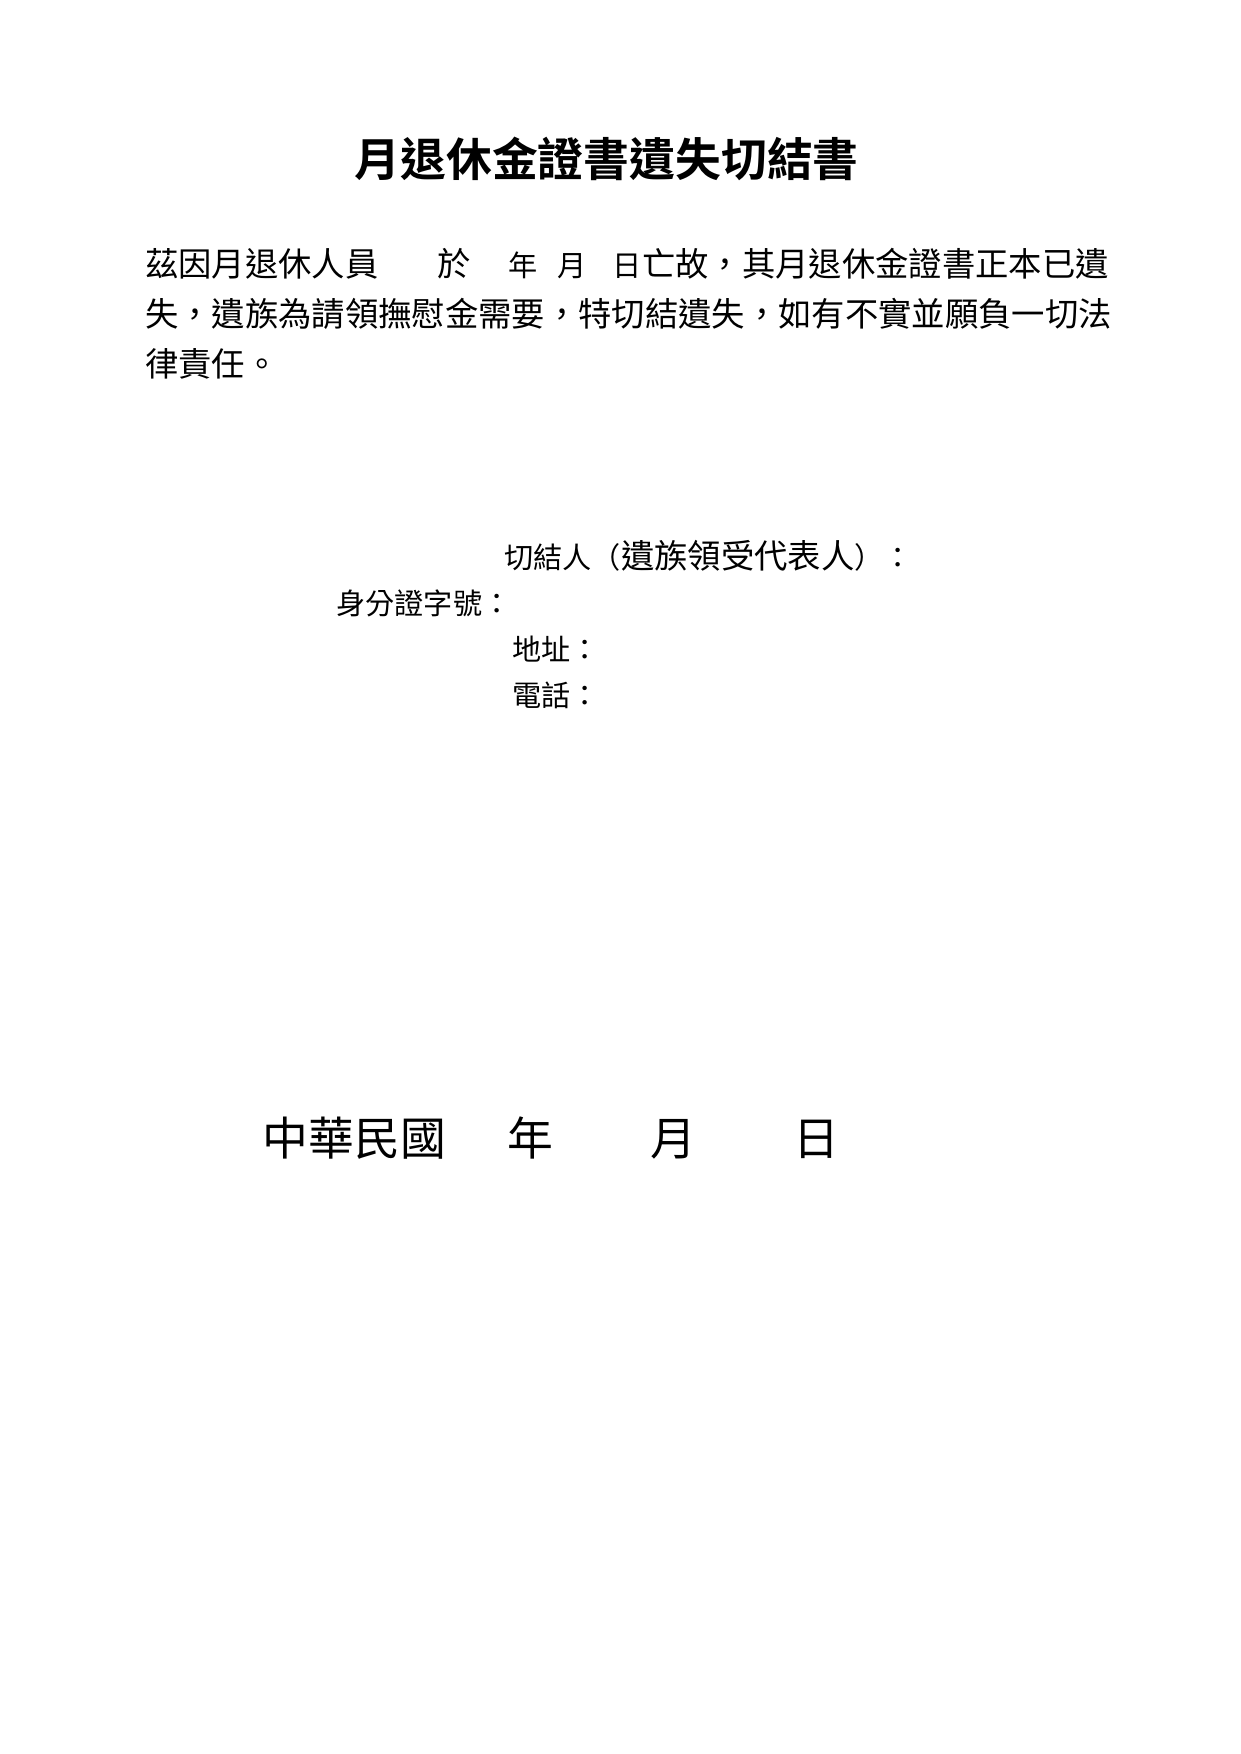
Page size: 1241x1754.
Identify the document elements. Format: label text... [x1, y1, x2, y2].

text 月退休金證書遺失切結書 [125, 136, 1122, 186]
text 茲因月退休人員 於 年 月 日亡故，其月退休金證書正本已遺失，遺族為請領撫慰金需要，特切結遺失，如有不實並願負一切法律責任。 [145, 236, 1122, 386]
text 地址： [125, 624, 1122, 669]
text 電話： [125, 669, 1122, 715]
text 中華民國 年 月 日 [125, 1115, 1122, 1165]
text 切結人（遺族領受代表人）： [125, 532, 1122, 578]
text 身分證字號： [125, 578, 1122, 624]
